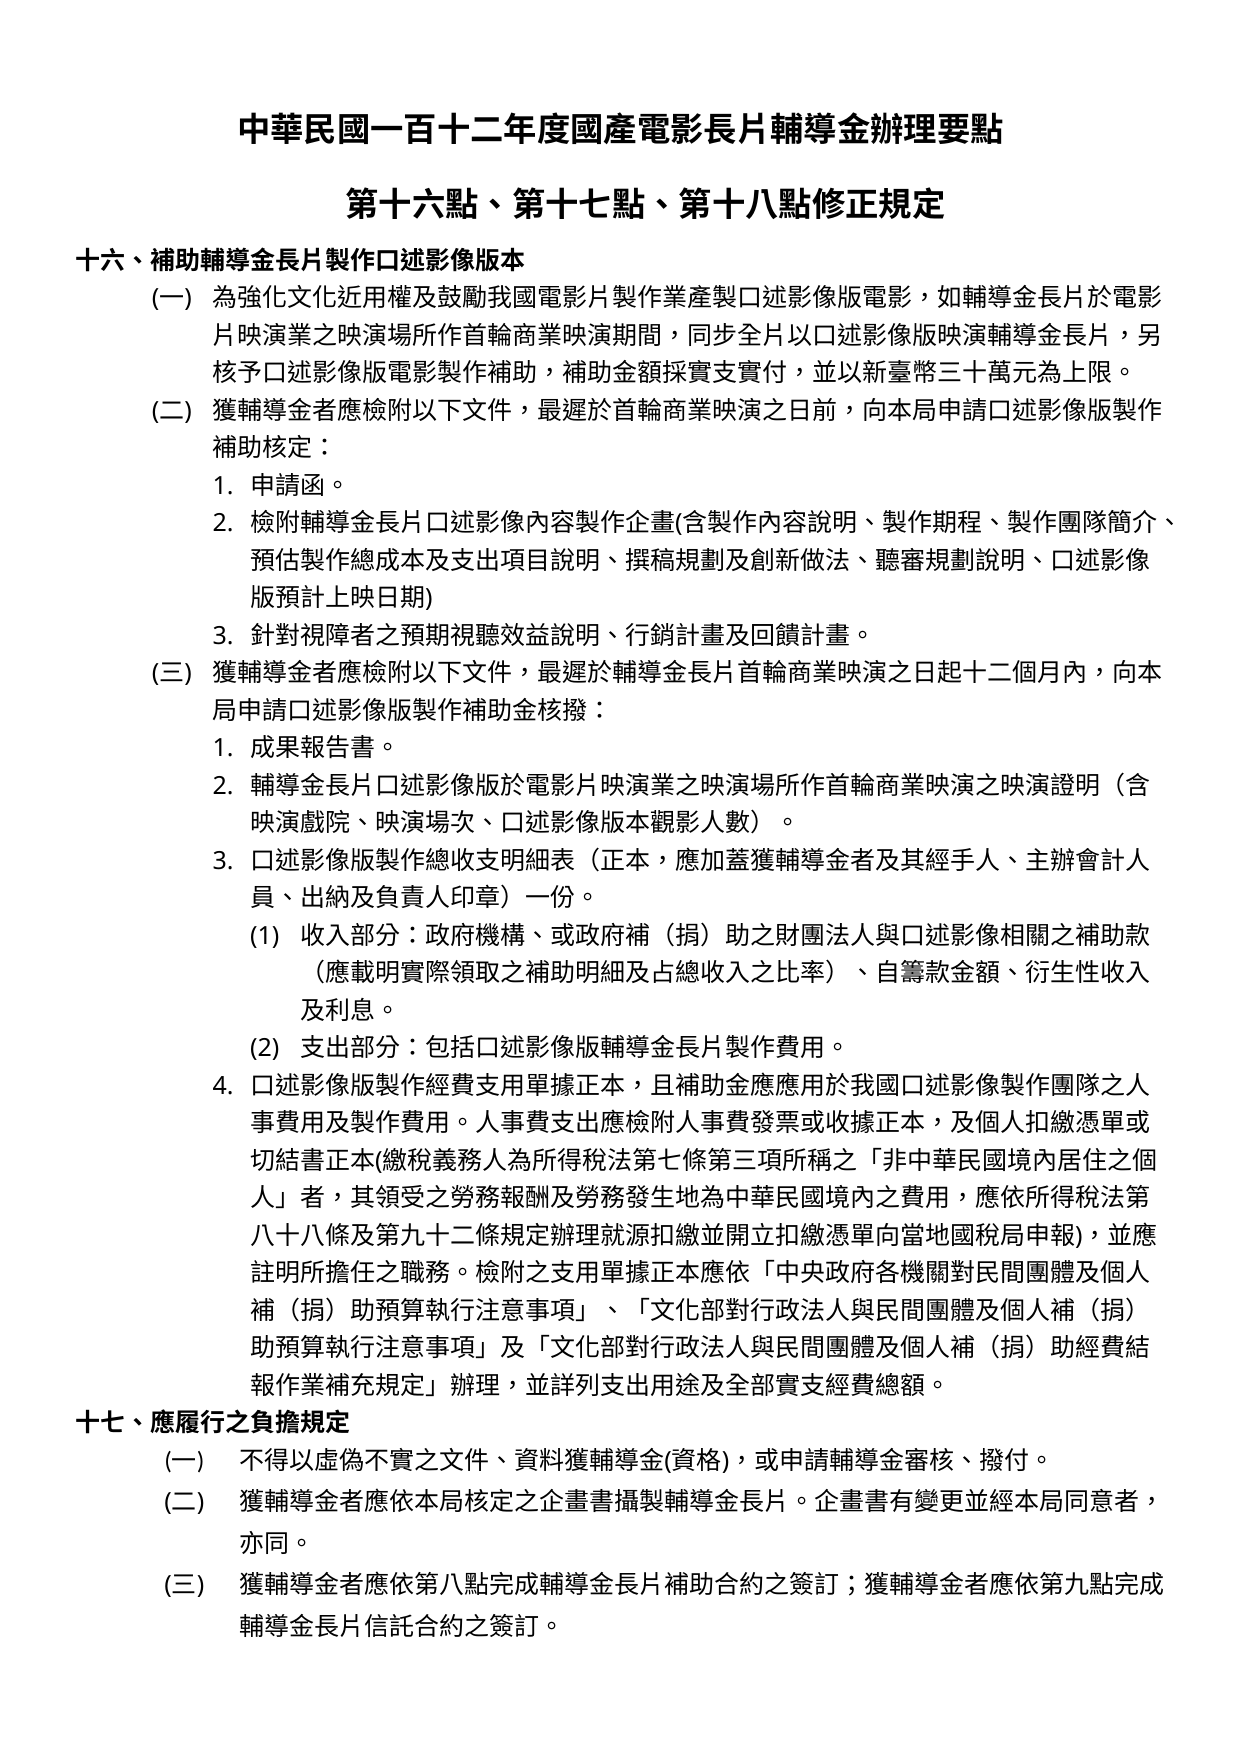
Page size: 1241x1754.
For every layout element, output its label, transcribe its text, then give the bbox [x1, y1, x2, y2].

text 中華民國一百十二年度國產電影長片輔導金辦理要點 [75, 89, 1165, 164]
list 收入部分：政府機構、或政府補（捐）助之財團法人與口述影像相關之補助款（應載明實際領取之補助明細及占總收入之比率）、自籌款金額、衍生性收入及利息。 [250, 914, 1165, 1027]
list 獲輔導金者應依第八點完成輔導金長片補助合約之簽訂；獲輔導金者應依第九點完成輔導金長片信託合約之簽訂。 [164, 1560, 1165, 1644]
list 輔導金長片口述影像版於電影片映演業之映演場所作首輪商業映演之映演證明（含映演戲院、映演場次、口述影像版本觀影人數）。 [212, 764, 1165, 839]
list 成果報告書。 [212, 727, 1165, 764]
list 獲輔導金者應檢附以下文件，最遲於輔導金長片首輪商業映演之日起十二個月內，向本局申請口述影像版製作補助金核撥： [152, 652, 1165, 727]
list 口述影像版製作經費支用單據正本，且補助金應應用於我國口述影像製作團隊之人事費用及製作費用。人事費支出應檢附人事費發票或收據正本，及個人扣繳憑單或切結書正本(繳稅義務人為所得稅法第七條第三項所稱之「非中華民國境內居住之個人」者，其領受之勞務報酬及勞務發生地為中華民國境內之費用，應依所得稅法第八十八條及第九十二條規定辦理就源扣繳並開立扣繳憑單向當地國稅局申報)，並應註明所擔任之職務。檢附之支用單據正本應依「中央政府各機關對民間團體及個人補（捐）助預算執行注意事項」、「文化部對行政法人與民間團體及個人補（捐）助預算執行注意事項」及「文化部對行政法人與民間團體及個人補（捐）助經費結報作業補充規定」辦理，並詳列支出用途及全部實支經費總額。 [212, 1064, 1165, 1402]
list 為強化文化近用權及鼓勵我國電影片製作業產製口述影像版電影，如輔導金長片於電影片映演業之映演場所作首輪商業映演期間，同步全片以口述影像版映演輔導金長片，另核予口述影像版電影製作補助，補助金額採實支實付，並以新臺幣三十萬元為上限。 [152, 277, 1165, 389]
text 十六、補助輔導金長片製作口述影像版本 [75, 239, 1165, 277]
list 獲輔導金者應檢附以下文件，最遲於首輪商業映演之日前，向本局申請口述影像版製作補助核定： [152, 389, 1165, 464]
list 不得以虛偽不實之文件、資料獲輔導金(資格)，或申請輔導金審核、撥付。 [164, 1439, 1165, 1477]
list 申請函。 [212, 464, 1165, 502]
list 針對視障者之預期視聽效益說明、行銷計畫及回饋計畫。 [212, 614, 1165, 652]
list 獲輔導金者應依本局核定之企畫書攝製輔導金長片。企畫書有變更並經本局同意者，亦同。 [164, 1477, 1165, 1560]
text 第十六點、第十七點、第十八點修正規定 [125, 164, 1165, 239]
text 十七、應履行之負擔規定 [75, 1402, 1165, 1439]
list 支出部分：包括口述影像版輔導金長片製作費用。 [250, 1027, 1165, 1064]
list 口述影像版製作總收支明細表（正本，應加蓋獲輔導金者及其經手人、主辦會計人員、出納及負責人印章）一份。 [212, 839, 1165, 914]
list 檢附輔導金長片口述影像內容製作企畫(含製作內容說明、製作期程、製作團隊簡介、預估製作總成本及支出項目說明、撰稿規劃及創新做法、聽審規劃說明、口述影像版預計上映日期) [212, 502, 1165, 614]
